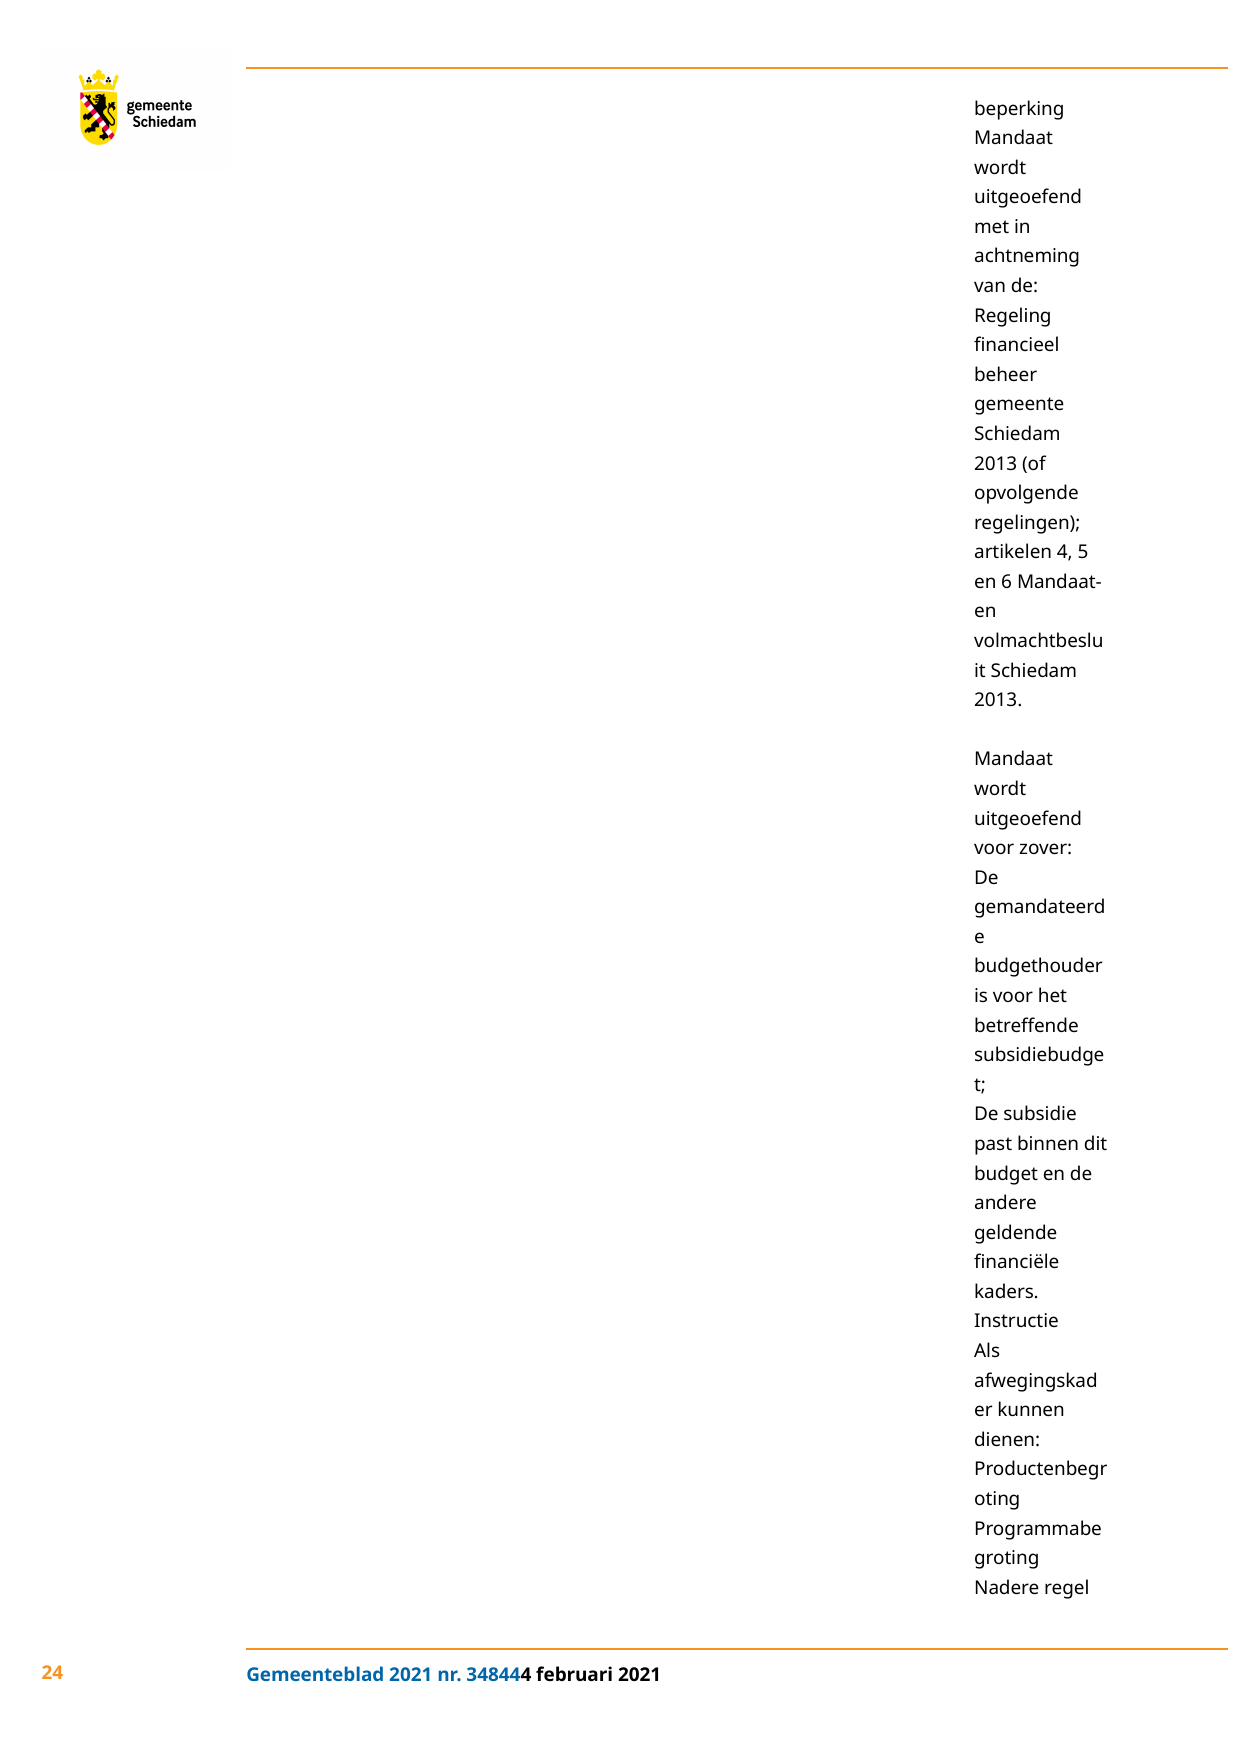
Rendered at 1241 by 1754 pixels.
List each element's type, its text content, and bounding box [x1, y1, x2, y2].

table_cell [663, 95, 707, 1600]
table_cell [248, 95, 292, 1600]
table_cell beperking Mandaat wordt uitgeoefend met in achtneming van de: Regeling financieel beheer gemeente Schiedam 2013 (of opvolgende regelingen); artikelen 4, 5 en 6 Mandaat- en volmachtbesluit Schiedam 2013. Mandaat wordt uitgeoefend voor zover: De gemandateerde budgethouder is voor het betreffende subsidiebudget; De subsidie past binnen dit budget en de andere geldende financiële kaders. Instructie Als afwegingskader kunnen dienen: Productenbegroting Programmabegroting Nadere regel [974, 95, 1107, 1600]
table_cell [841, 95, 974, 1600]
picture [41, 47, 231, 172]
table_cell [293, 95, 663, 1600]
table_cell [708, 95, 841, 1600]
